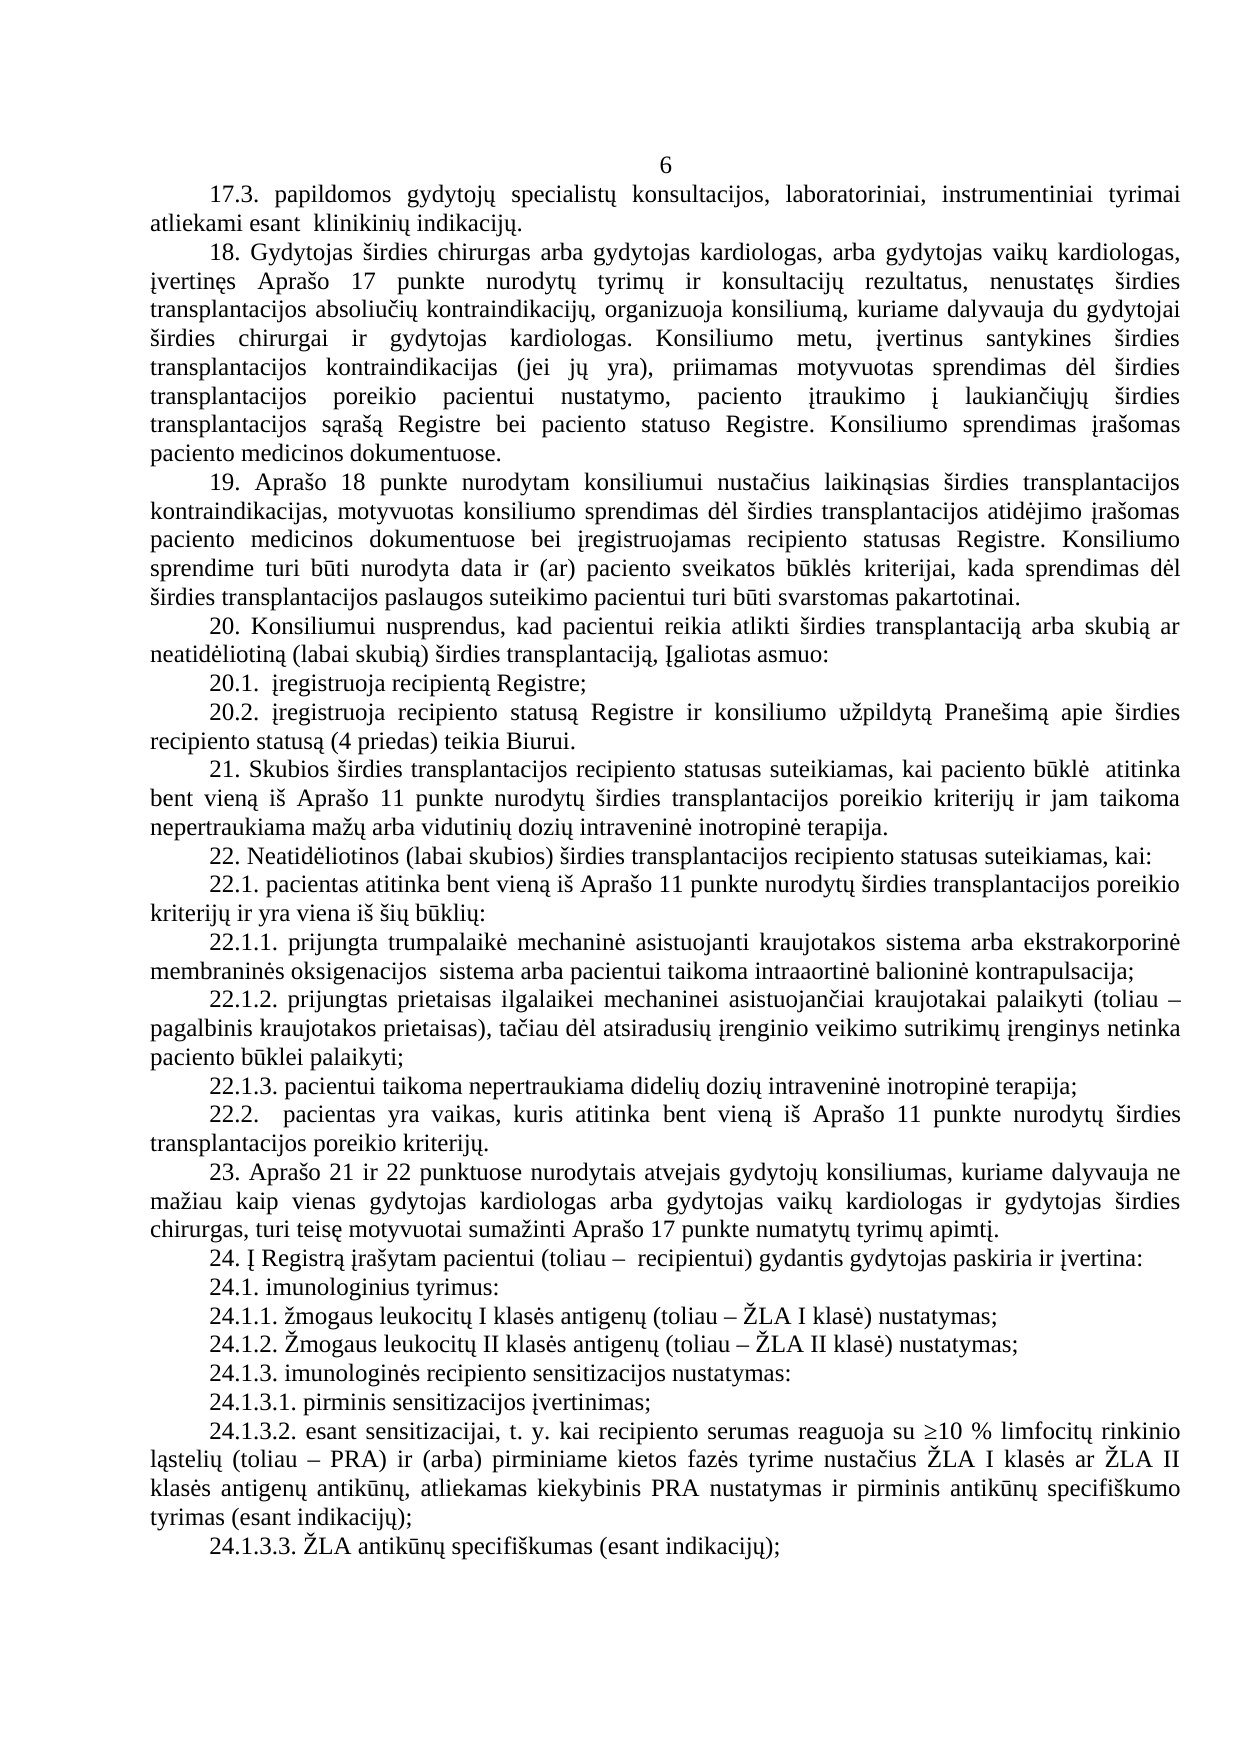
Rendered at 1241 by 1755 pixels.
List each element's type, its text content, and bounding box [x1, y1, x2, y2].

text 22.1.2. prijungtas prietaisas ilgalaikei mechaninei asistuojančiai kraujotakai palaikyti (toliau – pagalbinis kraujotakos prietaisas), tačiau dėl atsiradusių įrenginio veikimo sutrikimų įrenginys netinka paciento būklei palaikyti; [150, 984, 1181, 1071]
text 24.1.3.1. pirminis sensitizacijos įvertinimas; [150, 1387, 1181, 1416]
text 24.1.2. Žmogaus leukocitų II klasės antigenų (toliau – ŽLA II klasė) nustatymas; [150, 1329, 1181, 1358]
text 17.3. papildomos gydytojų specialistų konsultacijos, laboratoriniai, instrumentiniai tyrimai atliekami esant klinikinių indikacijų. [150, 179, 1181, 237]
text 24.1.1. žmogaus leukocitų I klasės antigenų (toliau – ŽLA I klasė) nustatymas; [150, 1301, 1181, 1329]
text 19. Aprašo 18 punkte nurodytam konsiliumui nustačius laikinąsias širdies transplantacijos kontraindikacijas, motyvuotas konsiliumo sprendimas dėl širdies transplantacijos atidėjimo įrašomas paciento medicinos dokumentuose bei įregistruojamas recipiento statusas Registre. Konsiliumo sprendime turi būti nurodyta data ir (ar) paciento sveikatos būklės kriterijai, kada sprendimas dėl širdies transplantacijos paslaugos suteikimo pacientui turi būti svarstomas pakartotinai. [150, 467, 1181, 611]
text 20. Konsiliumui nusprendus, kad pacientui reikia atlikti širdies transplantaciją arba skubią ar neatidėliotiną (labai skubią) širdies transplantaciją, Įgaliotas asmuo: [150, 611, 1181, 668]
text 18. Gydytojas širdies chirurgas arba gydytojas kardiologas, arba gydytojas vaikų kardiologas, įvertinęs Aprašo 17 punkte nurodytų tyrimų ir konsultacijų rezultatus, nenustatęs širdies transplantacijos absoliučių kontraindikacijų, organizuoja konsiliumą, kuriame dalyvauja du gydytojai širdies chirurgai ir gydytojas kardiologas. Konsiliumo metu, įvertinus santykines širdies transplantacijos kontraindikacijas (jei jų yra), priimamas motyvuotas sprendimas dėl širdies transplantacijos poreikio pacientui nustatymo, paciento įtraukimo į laukiančiųjų širdies transplantacijos sąrašą Registre bei paciento statuso Registre. Konsiliumo sprendimas įrašomas paciento medicinos dokumentuose. [150, 237, 1181, 467]
text 22.2. pacientas yra vaikas, kuris atitinka bent vieną iš Aprašo 11 punkte nurodytų širdies transplantacijos poreikio kriterijų. [150, 1099, 1181, 1157]
text 22.1. pacientas atitinka bent vieną iš Aprašo 11 punkte nurodytų širdies transplantacijos poreikio kriterijų ir yra viena iš šių būklių: [150, 869, 1181, 927]
text 21. Skubios širdies transplantacijos recipiento statusas suteikiamas, kai paciento būklė atitinka bent vieną iš Aprašo 11 punkte nurodytų širdies transplantacijos poreikio kriterijų ir jam taikoma nepertraukiama mažų arba vidutinių dozių intraveninė inotropinė terapija. [150, 754, 1181, 841]
text 24.1.3. imunologinės recipiento sensitizacijos nustatymas: [150, 1358, 1181, 1387]
text 20.1. įregistruoja recipientą Registre; [150, 668, 1181, 697]
text 23. Aprašo 21 ir 22 punktuose nurodytais atvejais gydytojų konsiliumas, kuriame dalyvauja ne mažiau kaip vienas gydytojas kardiologas arba gydytojas vaikų kardiologas ir gydytojas širdies chirurgas, turi teisę motyvuotai sumažinti Aprašo 17 punkte numatytų tyrimų apimtį. [150, 1157, 1181, 1243]
text 24. Į Registrą įrašytam pacientui (toliau – recipientui) gydantis gydytojas paskiria ir įvertina: [150, 1243, 1181, 1272]
text 24.1. imunologinius tyrimus: [150, 1272, 1181, 1301]
text 22.1.3. pacientui taikoma nepertraukiama didelių dozių intraveninė inotropinė terapija; [150, 1071, 1181, 1099]
text 22.1.1. prijungta trumpalaikė mechaninė asistuojanti kraujotakos sistema arba ekstrakorporinė membraninės oksigenacijos sistema arba pacientui taikoma intraaortinė balioninė kontrapulsacija; [150, 927, 1181, 984]
text 24.1.3.3. ŽLA antikūnų specifiškumas (esant indikacijų); [150, 1531, 1181, 1559]
text 22. Neatidėliotinos (labai skubios) širdies transplantacijos recipiento statusas suteikiamas, kai: [150, 841, 1181, 869]
text 24.1.3.2. esant sensitizacijai, t. y. kai recipiento serumas reaguoja su ≥10 % limfocitų rinkinio ląstelių (toliau – PRA) ir (arba) pirminiame kietos fazės tyrime nustačius ŽLA I klasės ar ŽLA II klasės antigenų antikūnų, atliekamas kiekybinis PRA nustatymas ir pirminis antikūnų specifiškumo tyrimas (esant indikacijų); [150, 1416, 1181, 1531]
text 20.2. įregistruoja recipiento statusą Registre ir konsiliumo užpildytą Pranešimą apie širdies recipiento statusą (4 priedas) teikia Biurui. [150, 697, 1181, 754]
